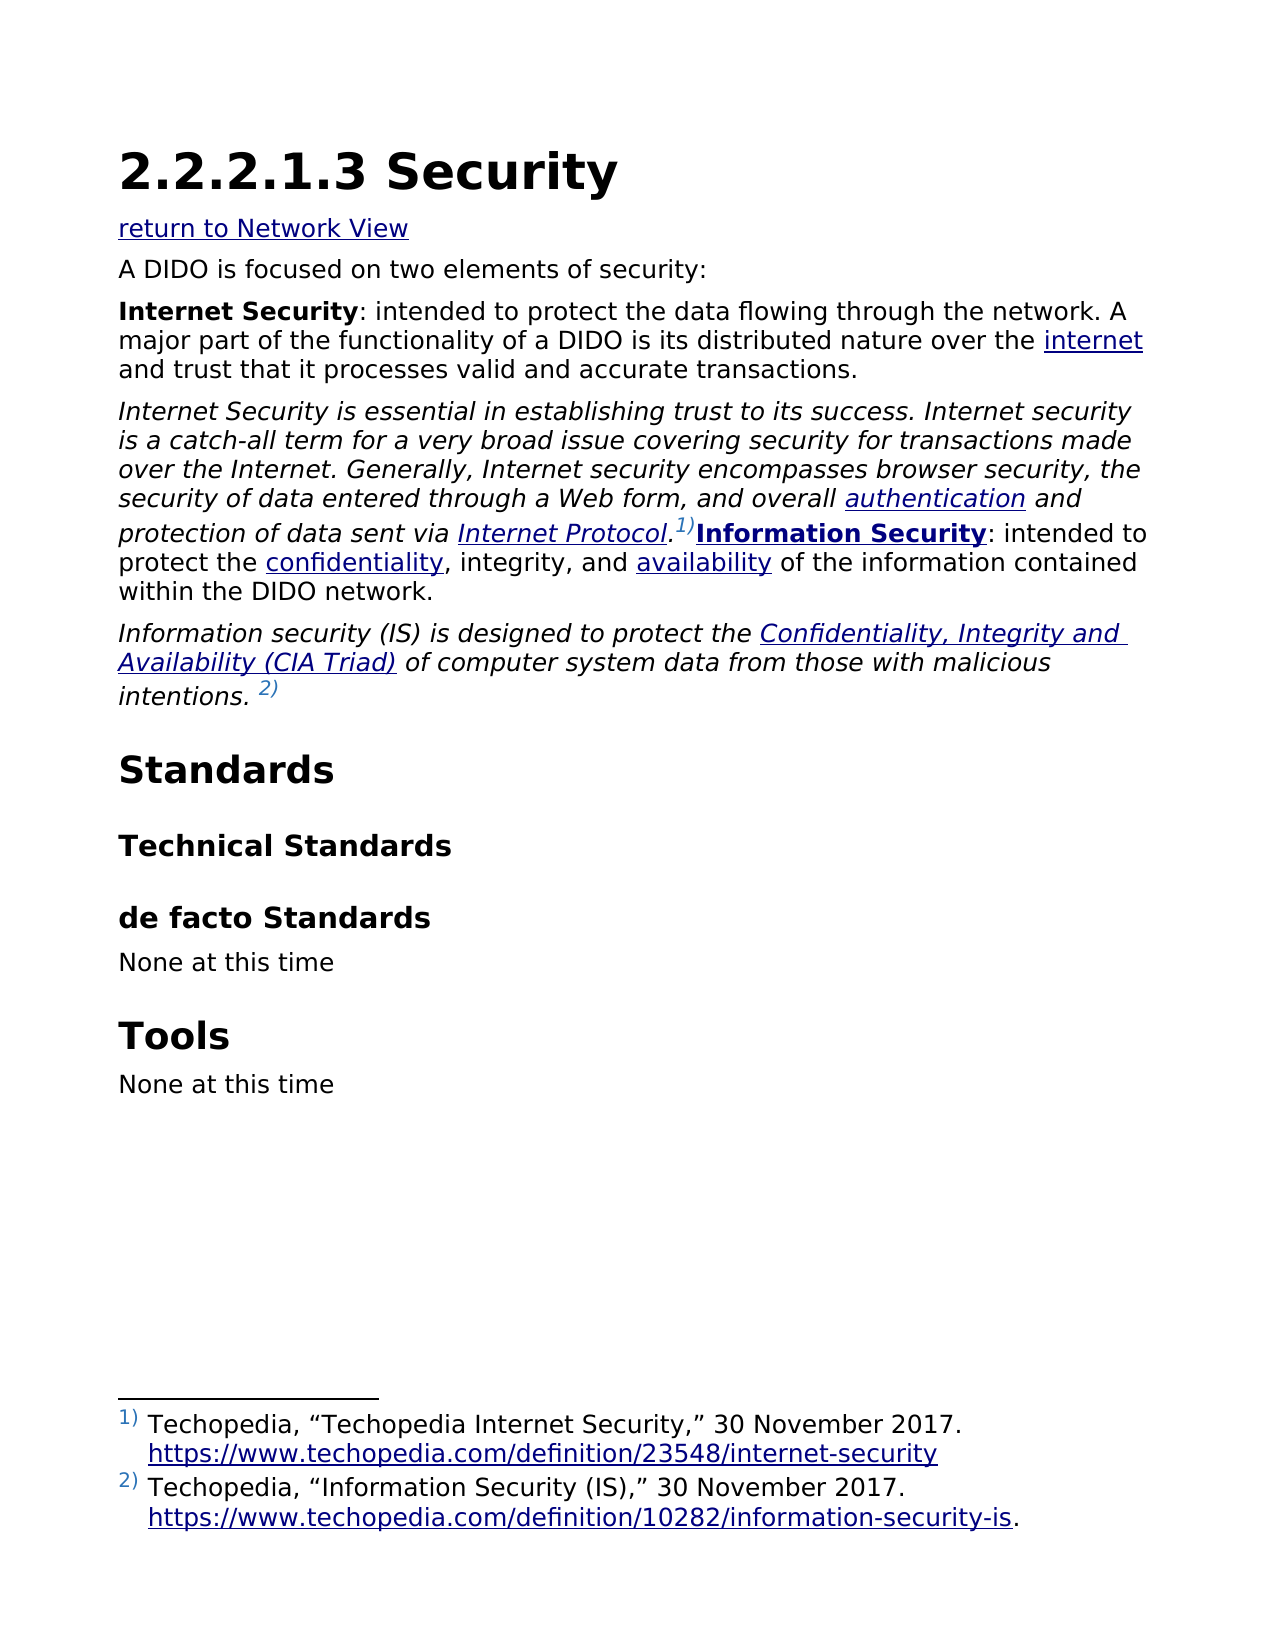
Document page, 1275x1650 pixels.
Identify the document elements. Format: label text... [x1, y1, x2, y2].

subtitle Tools [118, 1014, 1157, 1058]
text return to Network View [118, 214, 1157, 243]
text Techopedia, “Techopedia Internet Security,” 30 November 2017. https://www.techopedia.com/definition/23548/internet-security [118, 1405, 1157, 1469]
subtitle Standards [118, 749, 1157, 792]
subtitle Technical Standards [118, 830, 1157, 864]
text Internet Security: intended to protect the data flowing through the network. A major part of the functionality of a DIDO is its distributed nature over the internet and trust that it processes valid and accurate transactions. [118, 297, 1157, 385]
subtitle 2.2.2.1.3 Security [118, 143, 1157, 201]
text Techopedia, “Information Security (IS),” 30 November 2017. https://www.techopedia.com/definition/10282/information-security-is. [118, 1469, 1157, 1532]
text None at this time [118, 948, 1157, 977]
text None at this time [118, 1071, 1157, 1100]
text Internet Security is essential in establishing trust to its success. Internet security is a catch-all term for a very broad issue covering security for transactions made over the Internet. Generally, Internet security encompasses browser security, the security of data entered through a Web form, and overall authentication and protection of data sent via Internet Protocol.Information Security: intended to protect the confidentiality, integrity, and availability of the information contained within the DIDO network. [118, 397, 1157, 606]
text Information security (IS) is designed to protect the Confidentiality, Integrity and Availability (CIA Triad) of computer system data from those with malicious intentions. [118, 619, 1157, 711]
subtitle de facto Standards [118, 901, 1157, 935]
text A DIDO is focused on two elements of security: [118, 256, 1157, 285]
